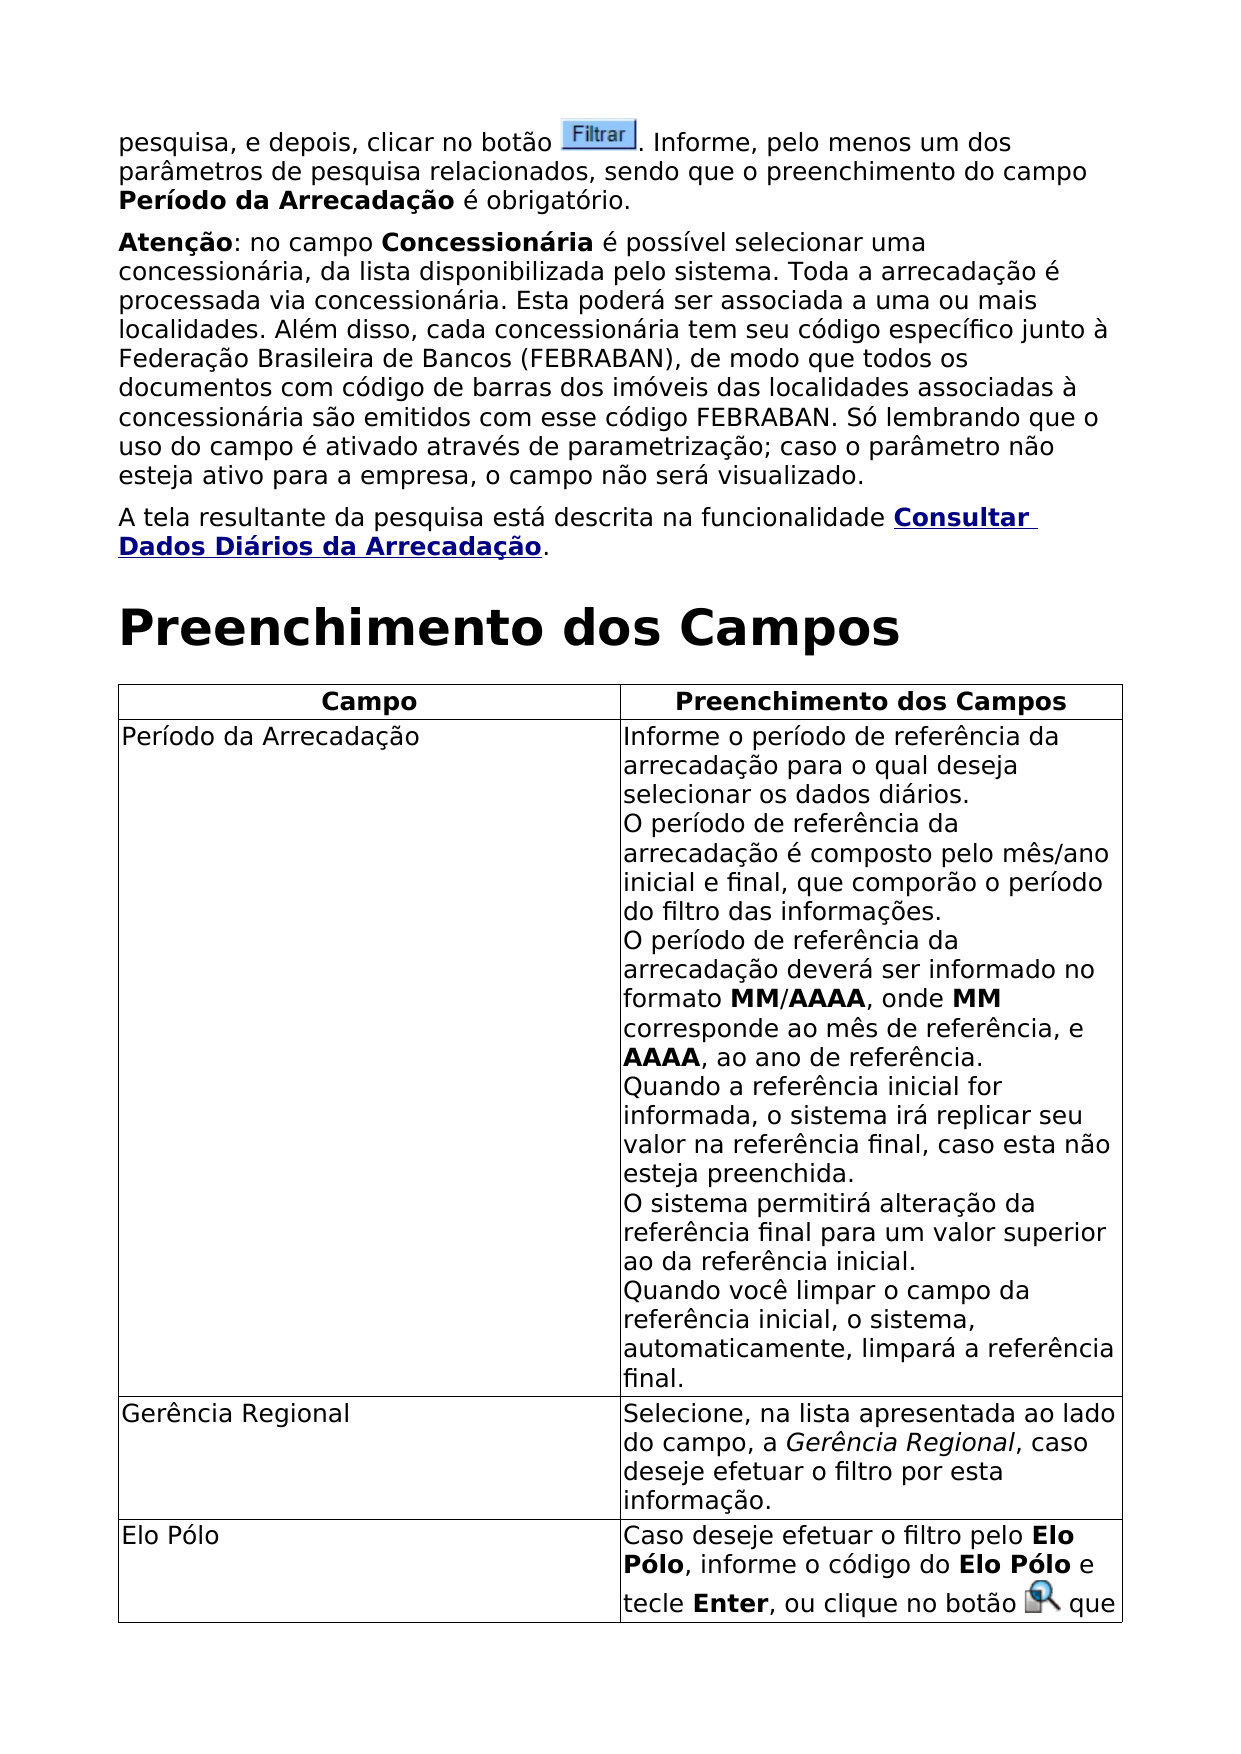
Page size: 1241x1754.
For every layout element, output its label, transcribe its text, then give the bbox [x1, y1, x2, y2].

table_cell Elo Pólo [119, 1520, 620, 1622]
table_header Campo [119, 685, 620, 719]
picture [1024, 1580, 1061, 1613]
subtitle Preenchimento dos Campos [118, 598, 1122, 657]
table_cell Caso deseje efetuar o filtro pelo Elo Pólo, informe o código do Elo Pólo e tecle Enter, ou clique no botão que [621, 1520, 1122, 1622]
table_cell Informe o período de referência da arrecadação para o qual deseja selecionar os dados diários. O período de referência da arrecadação é composto pelo mês/ano inicial e final, que comporão o período do filtro das informações. O período de referência da arrecadação deverá ser informado no formato MM/AAAA, onde MM corresponde ao mês de referência, e AAAA, ao ano de referência. Quando a referência inicial for informada, o sistema irá replicar seu valor na referência final, caso esta não esteja preenchida. O sistema permitirá alteração da referência final para um valor superior ao da referência inicial. Quando você limpar o campo da referência inicial, o sistema, automaticamente, limpará a referência final. [621, 720, 1122, 1396]
table_cell Selecione, na lista apresentada ao lado do campo, a Gerência Regional, caso deseje efetuar o filtro por esta informação. [621, 1397, 1122, 1518]
table_cell Período da Arrecadação [119, 720, 620, 1396]
picture [560, 118, 638, 151]
table_cell Gerência Regional [119, 1397, 620, 1518]
text A tela resultante da pesquisa está descrita na funcionalidade Consultar Dados Diários da Arrecadação. [118, 503, 1122, 561]
table_header Preenchimento dos Campos [621, 685, 1122, 719]
text pesquisa, e depois, clicar no botão . Informe, pelo menos um dos parâmetros de pesquisa relacionados, sendo que o preenchimento do campo Período da Arrecadação é obrigatório. [118, 118, 1122, 215]
text Atenção: no campo Concessionária é possível selecionar uma concessionária, da lista disponibilizada pelo sistema. Toda a arrecadação é processada via concessionária. Esta poderá ser associada a uma ou mais localidades. Além disso, cada concessionária tem seu código específico junto à Federação Brasileira de Bancos (FEBRABAN), de modo que todos os documentos com código de barras dos imóveis das localidades associadas à concessionária são emitidos com esse código FEBRABAN. Só lembrando que o uso do campo é ativado através de parametrização; caso o parâmetro não esteja ativo para a empresa, o campo não será visualizado. [118, 228, 1122, 490]
